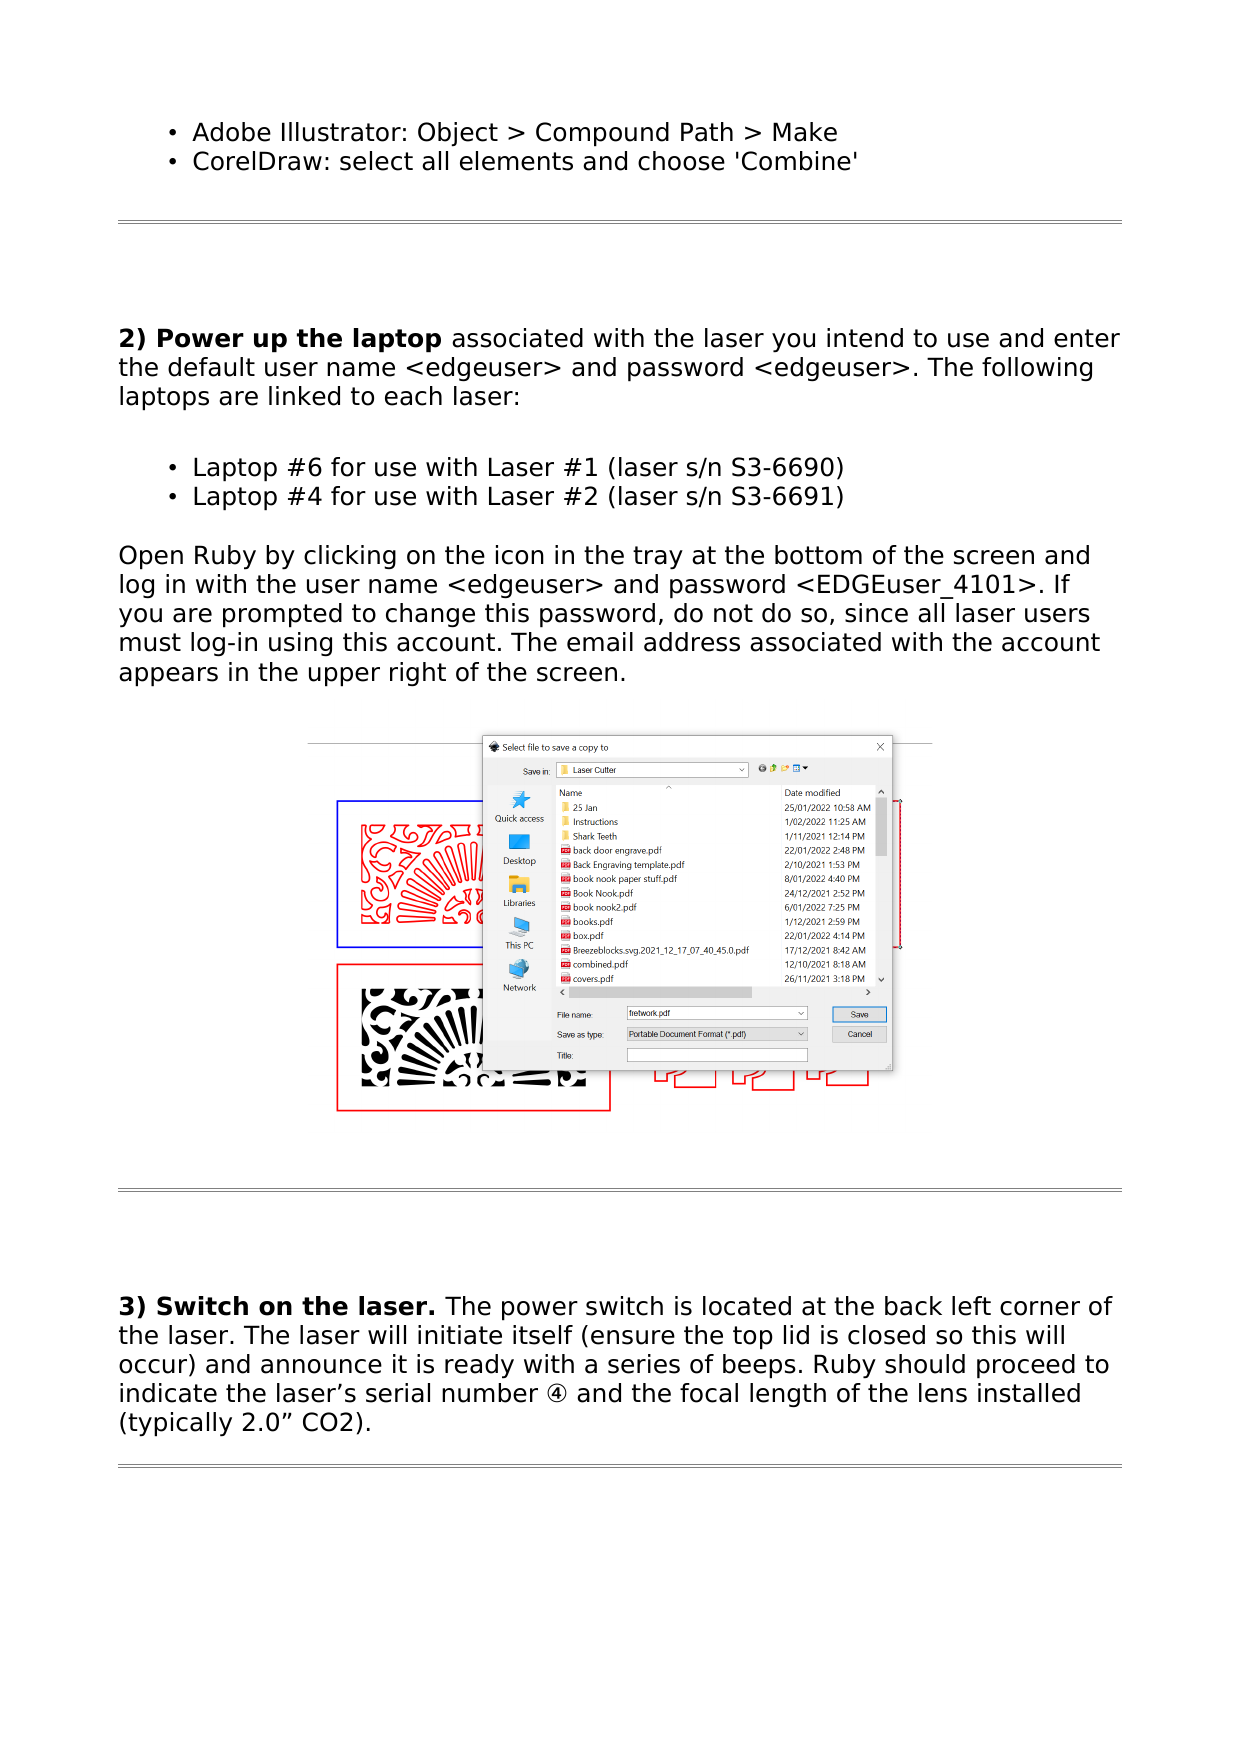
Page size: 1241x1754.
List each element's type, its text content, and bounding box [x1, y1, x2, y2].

list CorelDraw: select all elements and choose 'Combine' [177, 147, 1122, 176]
list Adobe Illustrator: Object > Compound Path > Make [177, 118, 1122, 147]
text 3) Switch on the laser. The power switch is located at the back left corner of the laser. The laser will initiate itself (ensure the top lid is closed so this will occur) and announce it is ready with a series of beeps. Ruby should proceed to indicate the laser’s serial number ④ and the focal length of the lens installed (typically 2.0” CO2). [118, 1292, 1122, 1437]
text 2) Power up the laptop associated with the laser you intend to use and enter the default user name <edgeuser> and password <edgeuser>. The following laptops are linked to each laser: [118, 324, 1122, 411]
picture [307, 699, 933, 1133]
list Laptop #6 for use with Laser #1 (laser s/n S3-6690) [177, 453, 1122, 482]
text Open Ruby by clicking on the icon in the tray at the bottom of the screen and log in with the user name <edgeuser> and password <EDGEuser_4101>. If you are prompted to change this password, do not do so, since all laser users must log-in using this account. The email address associated with the account appears in the upper right of the screen. [118, 541, 1122, 687]
list Laptop #4 for use with Laser #2 (laser s/n S3-6691) [177, 482, 1122, 512]
